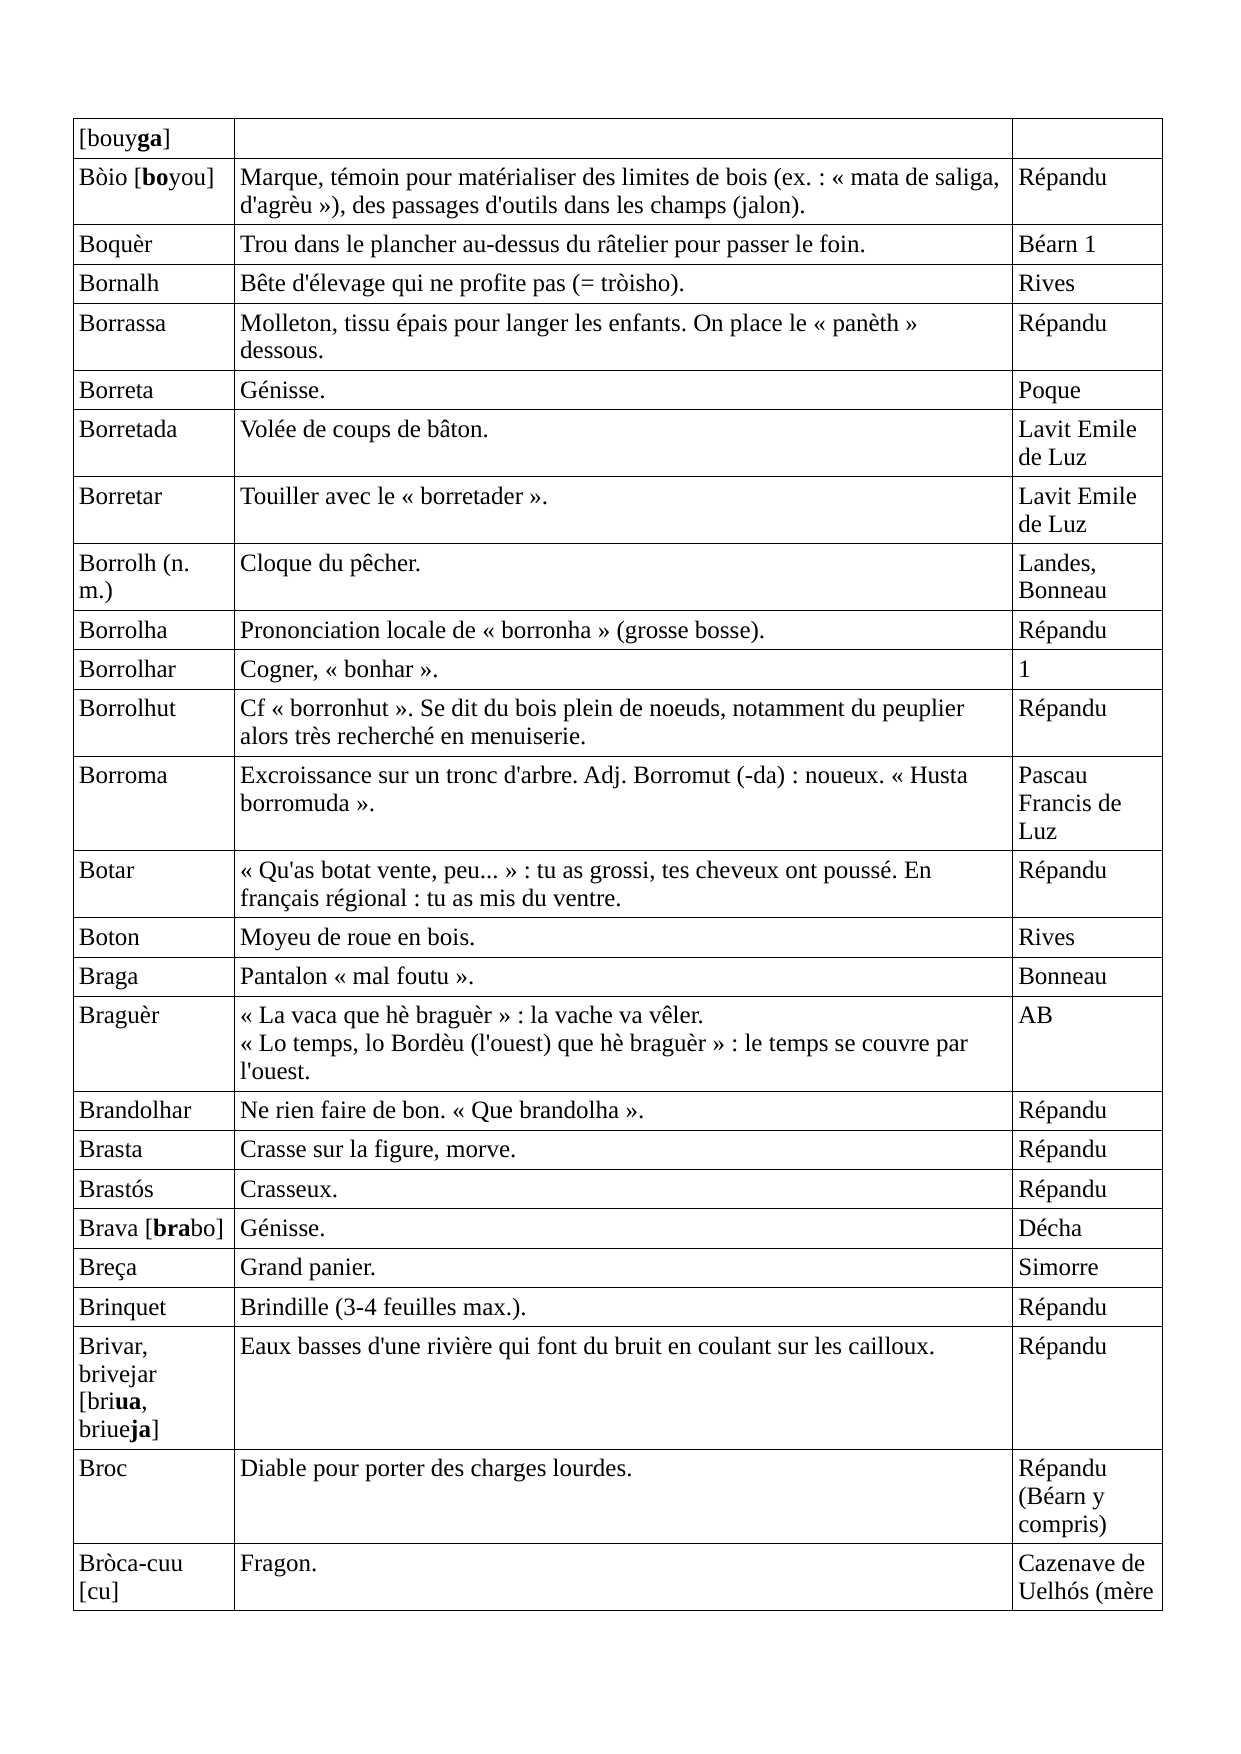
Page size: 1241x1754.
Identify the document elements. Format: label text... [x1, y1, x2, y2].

table_cell [1013, 119, 1162, 157]
table_cell Simorre [1013, 1249, 1162, 1287]
table_cell Landes, Bonneau [1013, 544, 1162, 610]
table_cell Moyeu de roue en bois. [235, 918, 1012, 957]
table_cell Marque, témoin pour matérialiser des limites de bois (ex. : « mata de saliga, d'agrèu »), des passages d'outils dans les champs (jalon). [235, 159, 1012, 224]
table_cell Botar [74, 851, 234, 917]
table_cell Bòio [boyou] [74, 159, 234, 224]
table_cell Ne rien faire de bon. « Que brandolha ». [235, 1092, 1012, 1130]
table_cell Génisse. [235, 1209, 1012, 1248]
table_cell Borreta [74, 371, 234, 409]
table_cell Répandu [1013, 1288, 1162, 1326]
table_cell Rives [1013, 265, 1162, 303]
table_cell Excroissance sur un tronc d'arbre. Adj. Borromut (-da) : noueux. « Husta borromuda ». [235, 757, 1012, 850]
table_cell Borrolha [74, 611, 234, 649]
table_cell « Qu'as botat vente, peu... » : tu as grossi, tes cheveux ont poussé. En français régional : tu as mis du ventre. [235, 851, 1012, 917]
table_cell Crasse sur la figure, morve. [235, 1131, 1012, 1169]
table_cell Touiller avec le « borretader ». [235, 477, 1012, 543]
table_cell Borrassa [74, 304, 234, 370]
table_cell Répandu [1013, 690, 1162, 756]
table_cell Pascau Francis de Luz [1013, 757, 1162, 850]
table_cell Borrolhut [74, 690, 234, 756]
table_cell Brinquet [74, 1288, 234, 1326]
table_cell Pantalon « mal foutu ». [235, 958, 1012, 996]
table_cell Brandolhar [74, 1092, 234, 1130]
table_cell Répandu [1013, 159, 1162, 224]
table_cell Répandu [1013, 611, 1162, 649]
table_cell Bornalh [74, 265, 234, 303]
table_cell Cogner, « bonhar ». [235, 650, 1012, 689]
table_cell Répandu [1013, 1327, 1162, 1448]
table_cell Béarn 1 [1013, 225, 1162, 264]
table_cell Brindille (3-4 feuilles max.). [235, 1288, 1012, 1326]
table_cell Bête d'élevage qui ne profite pas (= tròisho). [235, 265, 1012, 303]
table_cell Trou dans le plancher au-dessus du râtelier pour passer le foin. [235, 225, 1012, 264]
table_cell Fragon. [235, 1544, 1012, 1610]
table_cell Cazenave de Uelhós (mère [1013, 1544, 1162, 1610]
table_cell Molleton, tissu épais pour langer les enfants. On place le « panèth » dessous. [235, 304, 1012, 370]
table_cell Lavit Emile de Luz [1013, 477, 1162, 543]
table_cell Poque [1013, 371, 1162, 409]
table_cell Répandu [1013, 1170, 1162, 1208]
table_cell Lavit Emile de Luz [1013, 410, 1162, 476]
table_cell Répandu [1013, 1131, 1162, 1169]
table_cell Brava [brabo] [74, 1209, 234, 1248]
table_cell Borrolhar [74, 650, 234, 689]
table_cell Braguèr [74, 997, 234, 1091]
table_cell 1 [1013, 650, 1162, 689]
table_cell Volée de coups de bâton. [235, 410, 1012, 476]
table_cell Décha [1013, 1209, 1162, 1248]
table_cell [bouyga] [74, 119, 234, 157]
table_cell Répandu [1013, 1092, 1162, 1130]
table_cell Répandu (Béarn y compris) [1013, 1450, 1162, 1543]
table_cell Répandu [1013, 304, 1162, 370]
table_cell Breça [74, 1249, 234, 1287]
table_cell Boquèr [74, 225, 234, 264]
table_cell Prononciation locale de « borronha » (grosse bosse). [235, 611, 1012, 649]
table_cell Boton [74, 918, 234, 957]
table_cell Broc [74, 1450, 234, 1543]
table_cell Génisse. [235, 371, 1012, 409]
table_cell « La vaca que hè braguèr » : la vache va vêler. « Lo temps, lo Bordèu (l'ouest) que hè braguèr » : le temps se couvre par l'ouest. [235, 997, 1012, 1091]
table_cell Diable pour porter des charges lourdes. [235, 1450, 1012, 1543]
table_cell Braga [74, 958, 234, 996]
table_cell Borretada [74, 410, 234, 476]
table_cell AB [1013, 997, 1162, 1091]
table_cell Crasseux. [235, 1170, 1012, 1208]
table_cell Rives [1013, 918, 1162, 957]
table_cell Brivar, brivejar [briua, briueja] [74, 1327, 234, 1448]
table_cell [235, 119, 1012, 157]
table_cell Répandu [1013, 851, 1162, 917]
table_cell Brastós [74, 1170, 234, 1208]
table_cell Grand panier. [235, 1249, 1012, 1287]
table_cell Eaux basses d'une rivière qui font du bruit en coulant sur les cailloux. [235, 1327, 1012, 1448]
table_cell Brasta [74, 1131, 234, 1169]
table_cell Bonneau [1013, 958, 1162, 996]
table_cell Bròca-cuu [cu] [74, 1544, 234, 1610]
table_cell Cf « borronhut ». Se dit du bois plein de noeuds, notamment du peuplier alors très recherché en menuiserie. [235, 690, 1012, 756]
table_cell Borroma [74, 757, 234, 850]
table_cell Borretar [74, 477, 234, 543]
table_cell Cloque du pêcher. [235, 544, 1012, 610]
table_cell Borrolh (n. m.) [74, 544, 234, 610]
